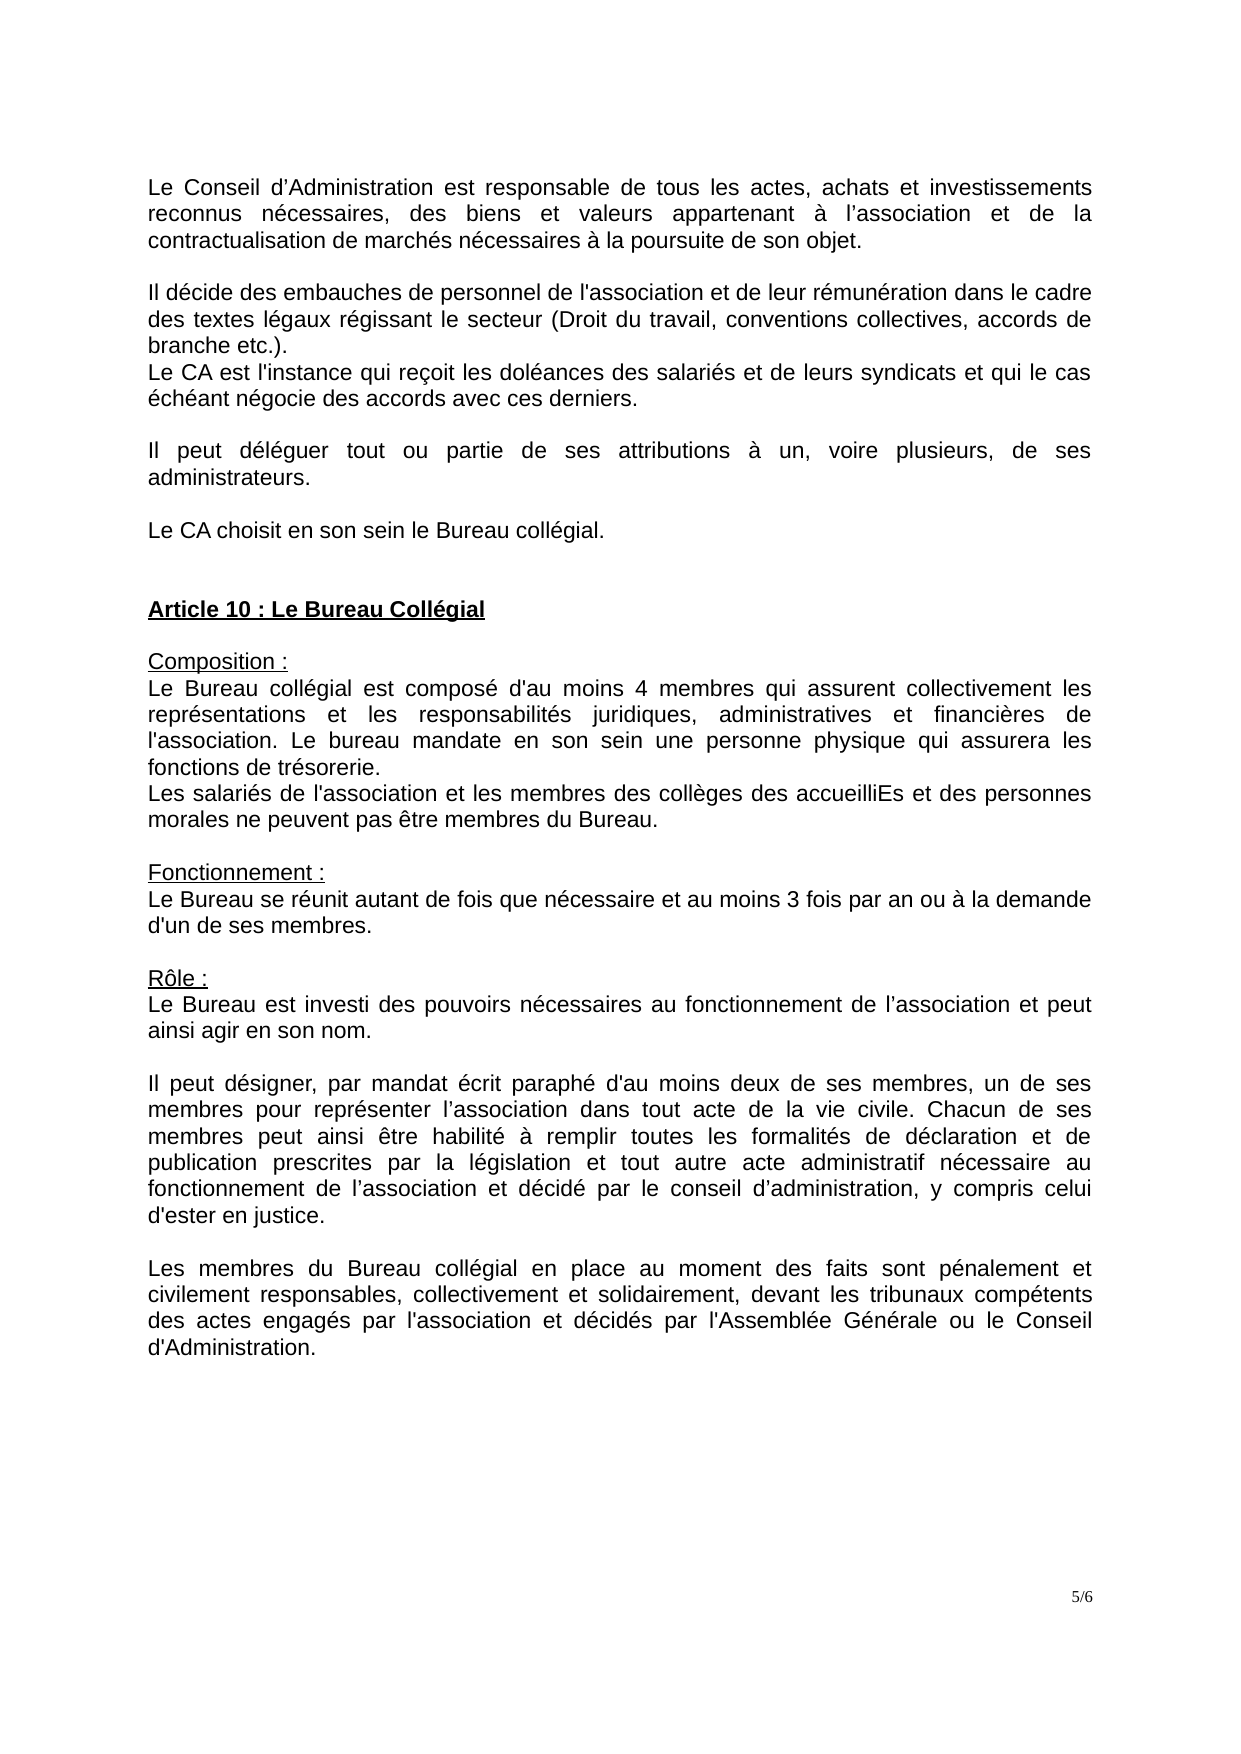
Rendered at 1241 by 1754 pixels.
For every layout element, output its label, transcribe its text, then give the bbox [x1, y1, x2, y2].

text Le Conseil d’Administration est responsable de tous les actes, achats et investissements reconnus nécessaires, des biens et valeurs appartenant à l’association et de la contractualisation de marchés nécessaires à la poursuite de son objet. [148, 174, 1093, 253]
text Composition : [148, 648, 1093, 675]
text Les membres du Bureau collégial en place au moment des faits sont pénalement et civilement responsables, collectivement et solidairement, devant les tribunaux compétents des actes engagés par l'association et décidés par l'Assemblée Générale ou le Conseil d'Administration. [148, 1254, 1093, 1360]
text Il peut désigner, par mandat écrit paraphé d'au moins deux de ses membres, un de ses membres pour représenter l’association dans tout acte de la vie civile. Chacun de ses membres peut ainsi être habilité à remplir toutes les formalités de déclaration et de publication prescrites par la législation et tout autre acte administratif nécessaire au fonctionnement de l’association et décidé par le conseil d’administration, y compris celui d'ester en justice. [148, 1070, 1093, 1228]
text Le Bureau collégial est composé d'au moins 4 membres qui assurent collectivement les représentations et les responsabilités juridiques, administratives et financières de l'association. Le bureau mandate en son sein une personne physique qui assurera les fonctions de trésorerie. [148, 675, 1093, 780]
text Les salariés de l'association et les membres des collèges des accueilliEs et des personnes morales ne peuvent pas être membres du Bureau. [148, 780, 1093, 833]
text Le Bureau se réunit autant de fois que nécessaire et au moins 3 fois par an ou à la demande d'un de ses membres. [148, 886, 1093, 938]
text Fonctionnement : [148, 859, 1093, 886]
text Rôle : [148, 964, 1093, 991]
text Il décide des embauches de personnel de l'association et de leur rémunération dans le cadre des textes légaux régissant le secteur (Droit du travail, conventions collectives, accords de branche etc.). [148, 279, 1093, 358]
text Il peut déléguer tout ou partie de ses attributions à un, voire plusieurs, de ses administrateurs. [148, 437, 1093, 490]
text Le Bureau est investi des pouvoirs nécessaires au fonctionnement de l’association et peut ainsi agir en son nom. [148, 991, 1093, 1044]
text Article 10 : Le Bureau Collégial [148, 596, 1093, 622]
text Le CA est l'instance qui reçoit les doléances des salariés et de leurs syndicats et qui le cas échéant négocie des accords avec ces derniers. [148, 358, 1093, 411]
text Le CA choisit en son sein le Bureau collégial. [148, 517, 1093, 543]
